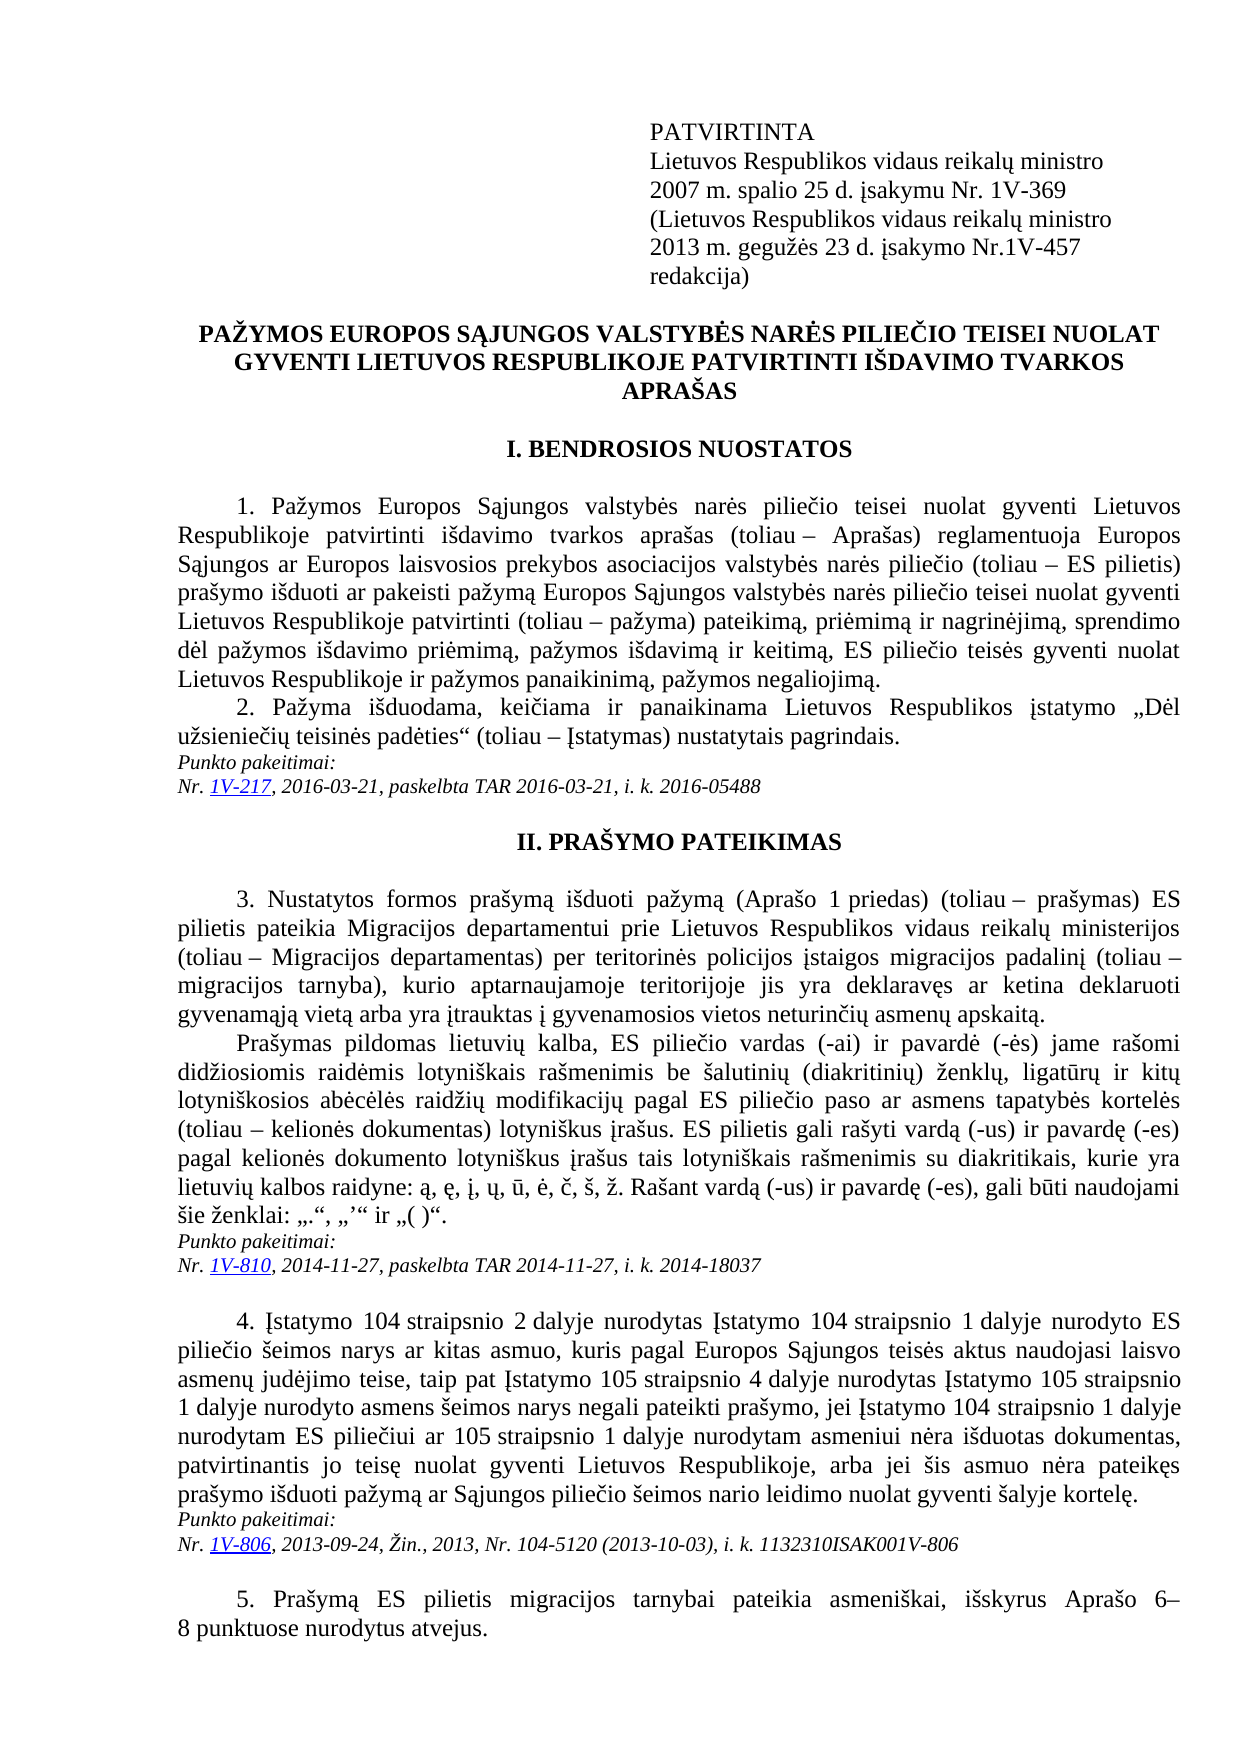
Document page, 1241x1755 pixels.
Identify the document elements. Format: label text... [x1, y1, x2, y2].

text 5. Prašymą ES pilietis migracijos tarnybai pateikia asmeniškai, išskyrus Aprašo 6–8 punktuose nurodytus atvejus. [177, 1584, 1181, 1642]
text 1. Pažymos Europos Sąjungos valstybės narės piliečio teisei nuolat gyventi Lietuvos Respublikoje patvirtinti išdavimo tvarkos aprašas (toliau – Aprašas) reglamentuoja Europos Sąjungos ar Europos laisvosios prekybos asociacijos valstybės narės piliečio (toliau – ES pilietis) prašymo išduoti ar pakeisti pažymą Europos Sąjungos valstybės narės piliečio teisei nuolat gyventi Lietuvos Respublikoje patvirtinti (toliau – pažyma) pateikimą, priėmimą ir nagrinėjimą, sprendimo dėl pažymos išdavimo priėmimą, pažymos išdavimą ir keitimą, ES piliečio teisės gyventi nuolat Lietuvos Respublikoje ir pažymos panaikinimą, pažymos negaliojimą. [177, 491, 1181, 692]
text redakcija) [649, 261, 1181, 290]
text 3. Nustatytos formos prašymą išduoti pažymą (Aprašo 1 priedas) (toliau – prašymas) ES pilietis pateikia Migracijos departamentui prie Lietuvos Respublikos vidaus reikalų ministerijos (toliau – Migracijos departamentas) per teritorinės policijos įstaigos migracijos padalinį (toliau – migracijos tarnyba), kurio aptarnaujamoje teritorijoje jis yra deklaravęs ar ketina deklaruoti gyvenamąją vietą arba yra įtrauktas į gyvenamosios vietos neturinčių asmenų apskaitą. [177, 884, 1181, 1028]
text Punkto pakeitimai: [177, 750, 1181, 774]
text PATVIRTINTA [649, 117, 1181, 146]
text (Lietuvos Respublikos vidaus reikalų ministro 2013 m. gegužės 23 d. įsakymo Nr.1V-457 [649, 204, 1181, 261]
text 2. Pažyma išduodama, keičiama ir panaikinama Lietuvos Respublikos įstatymo „Dėl užsieniečių teisinės padėties“ (toliau – Įstatymas) nustatytais pagrindais. [177, 692, 1181, 750]
text Nr. 1V-217, 2016-03-21, paskelbta TAR 2016-03-21, i. k. 2016-05488 [177, 774, 1181, 798]
text I. BENDROSIOS NUOSTATOS [177, 434, 1181, 462]
text Prašymas pildomas lietuvių kalba, ES piliečio vardas (-ai) ir pavardė (-ės) jame rašomi didžiosiomis raidėmis lotyniškais rašmenimis be šalutinių (diakritinių) ženklų, ligatūrų ir kitų lotyniškosios abėcėlės raidžių modifikacijų pagal ES piliečio paso ar asmens tapatybės kortelės (toliau – kelionės dokumentas) lotyniškus įrašus. ES pilietis gali rašyti vardą (-us) ir pavardę (-es) pagal kelionės dokumento lotyniškus įrašus tais lotyniškais rašmenimis su diakritikais, kurie yra lietuvių kalbos raidyne: ą, ę, į, ų, ū, ė, č, š, ž. Rašant vardą (-us) ir pavardę (-es), gali būti naudojami šie ženklai: „.“, „’“ ir „( )“. [177, 1028, 1181, 1229]
text Lietuvos Respublikos vidaus reikalų ministro 2007 m. spalio 25 d. įsakymu Nr. 1V-369 [649, 146, 1181, 204]
text II. PRAŠYMO PATEIKIMAS [177, 827, 1181, 856]
text Punkto pakeitimai: [177, 1229, 1181, 1253]
text Punkto pakeitimai: [177, 1507, 1181, 1531]
text Nr. 1V-806, 2013-09-24, Žin., 2013, Nr. 104-5120 (2013-10-03), i. k. 1132310ISAK001V-806 [177, 1531, 1181, 1556]
text PAŽYMOS EUROPOS SĄJUNGOS VALSTYBĖS NARĖS PILIEČIO TEISEI NUOLAT GYVENTI LIETUVOS RESPUBLIKOJE PATVIRTINTI IŠDAVIMO TVARKOS APRAŠAS [177, 319, 1181, 405]
text 4. Įstatymo 104 straipsnio 2 dalyje nurodytas Įstatymo 104 straipsnio 1 dalyje nurodyto ES piliečio šeimos narys ar kitas asmuo, kuris pagal Europos Sąjungos teisės aktus naudojasi laisvo asmenų judėjimo teise, taip pat Įstatymo 105 straipsnio 4 dalyje nurodytas Įstatymo 105 straipsnio 1 dalyje nurodyto asmens šeimos narys negali pateikti prašymo, jei Įstatymo 104 straipsnio 1 dalyje nurodytam ES piliečiui ar 105 straipsnio 1 dalyje nurodytam asmeniui nėra išduotas dokumentas, patvirtinantis jo teisę nuolat gyventi Lietuvos Respublikoje, arba jei šis asmuo nėra pateikęs prašymo išduoti pažymą ar Sąjungos piliečio šeimos nario leidimo nuolat gyventi šalyje kortelę. [177, 1306, 1181, 1507]
text Nr. 1V-810, 2014-11-27, paskelbta TAR 2014-11-27, i. k. 2014-18037 [177, 1253, 1181, 1277]
